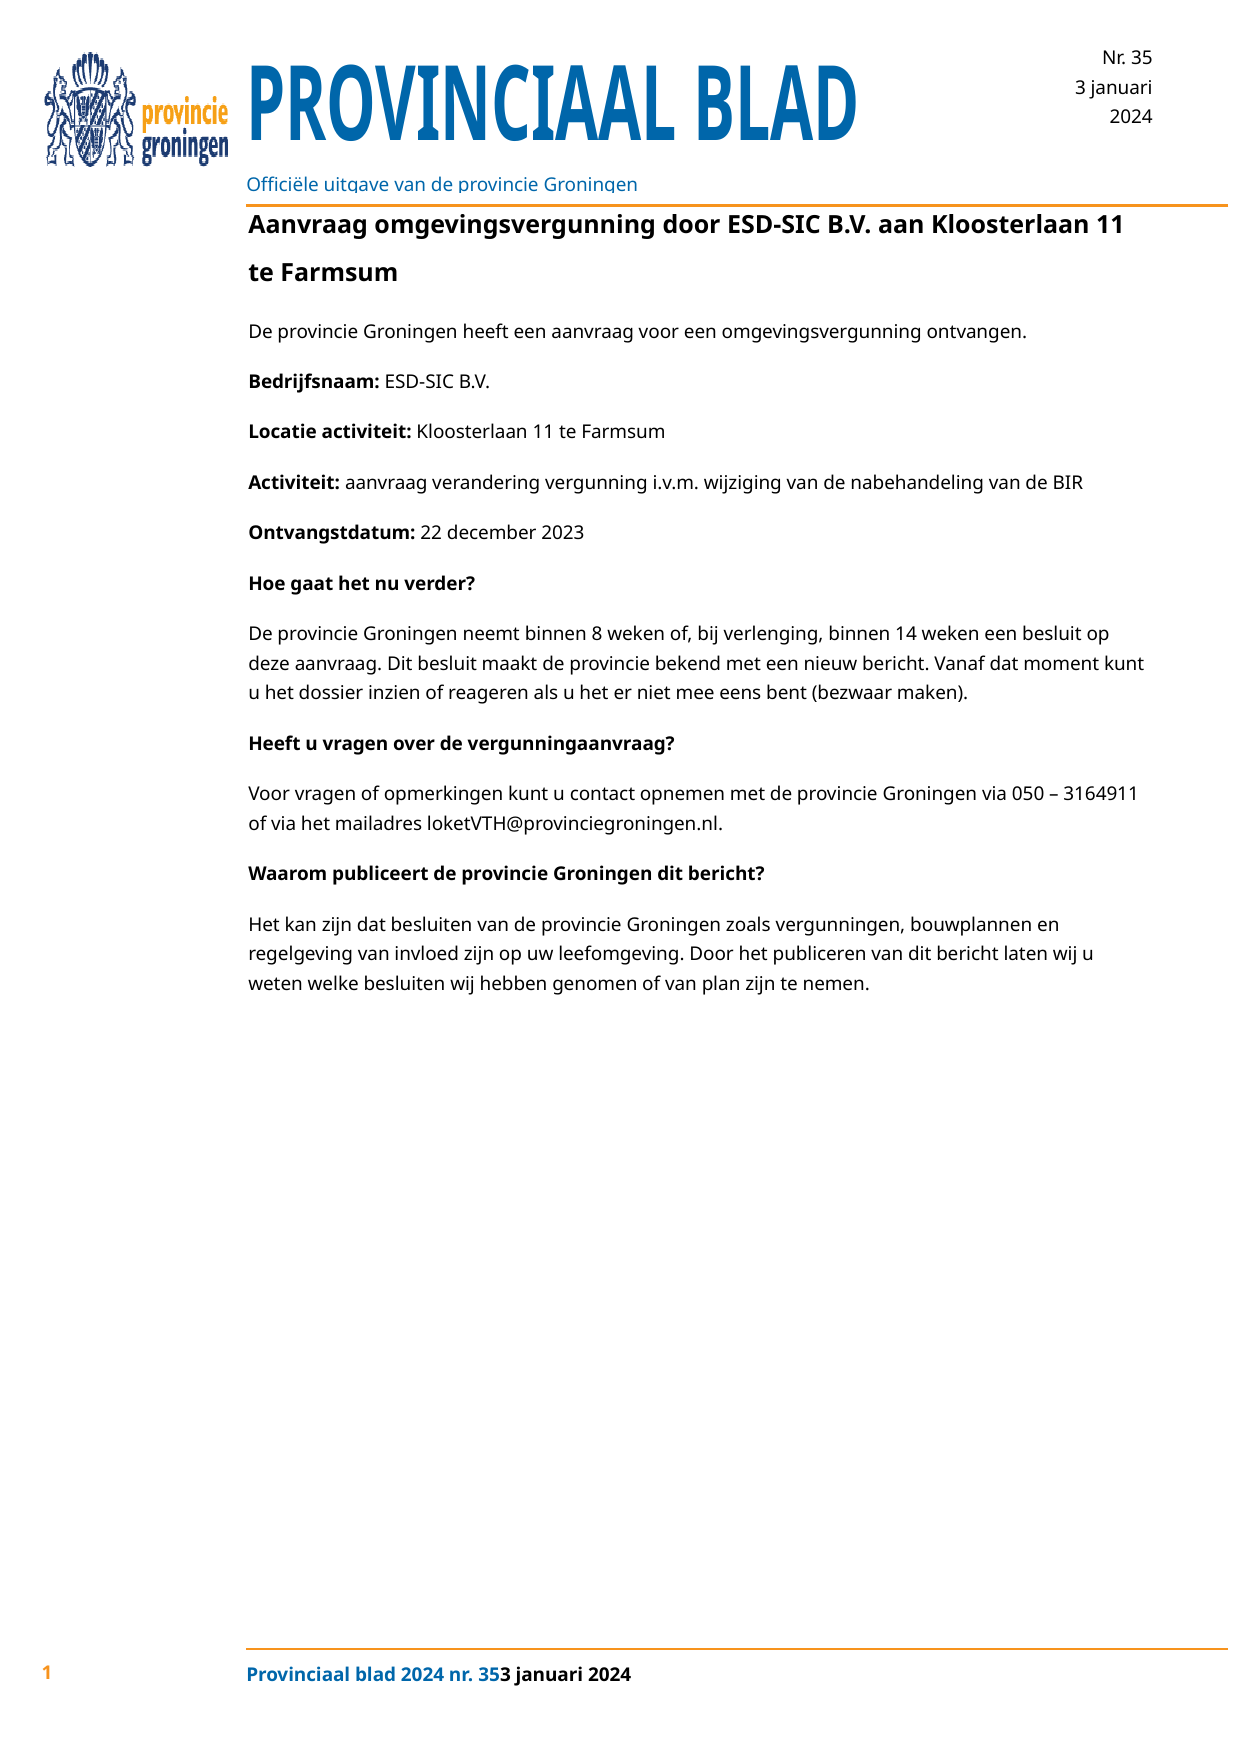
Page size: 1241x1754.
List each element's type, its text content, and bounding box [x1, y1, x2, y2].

text Het kan zijn dat besluiten van de provincie Groningen zoals vergunningen, bouwplannen en regelgeving van invloed zijn op uw leefomgeving. Door het publiceren van dit bericht laten wij u weten welke besluiten wij hebben genomen of van plan zijn te nemen. [248, 911, 1152, 996]
text Locatie activiteit: Kloosterlaan 11 te Farmsum [248, 419, 1152, 444]
text Heeft u vragen over de vergunningaanvraag? [248, 730, 1152, 756]
text Waarom publiceert de provincie Groningen dit bericht? [248, 860, 1152, 886]
text Bedrijfsnaam: ESD-SIC B.V. [248, 368, 1152, 394]
text Voor vragen of opmerkingen kunt u contact opnemen met de provincie Groningen via 050 – 3164911 of via het mailadres loketVTH@provinciegroningen.nl. [248, 780, 1152, 836]
text Aanvraag omgevingsvergunning door ESD-SIC B.V. aan Kloosterlaan 11 te Farmsum [248, 207, 1152, 288]
text Activiteit: aanvraag verandering vergunning i.v.m. wijziging van de nabehandeling van de BIR [248, 469, 1152, 495]
text De provincie Groningen neemt binnen 8 weken of, bij verlenging, binnen 14 weken een besluit op deze aanvraag. Dit besluit maakt de provincie bekend met een nieuw bericht. Vanaf dat moment kunt u het dossier inzien of reageren als u het er niet mee eens bent (bezwaar maken). [248, 620, 1152, 705]
text Hoe gaat het nu verder? [248, 570, 1152, 596]
text Ontvangstdatum: 22 december 2023 [248, 519, 1152, 545]
picture [41, 47, 231, 172]
text De provincie Groningen heeft een aanvraag voor een omgevingsvergunning ontvangen. [248, 318, 1152, 344]
